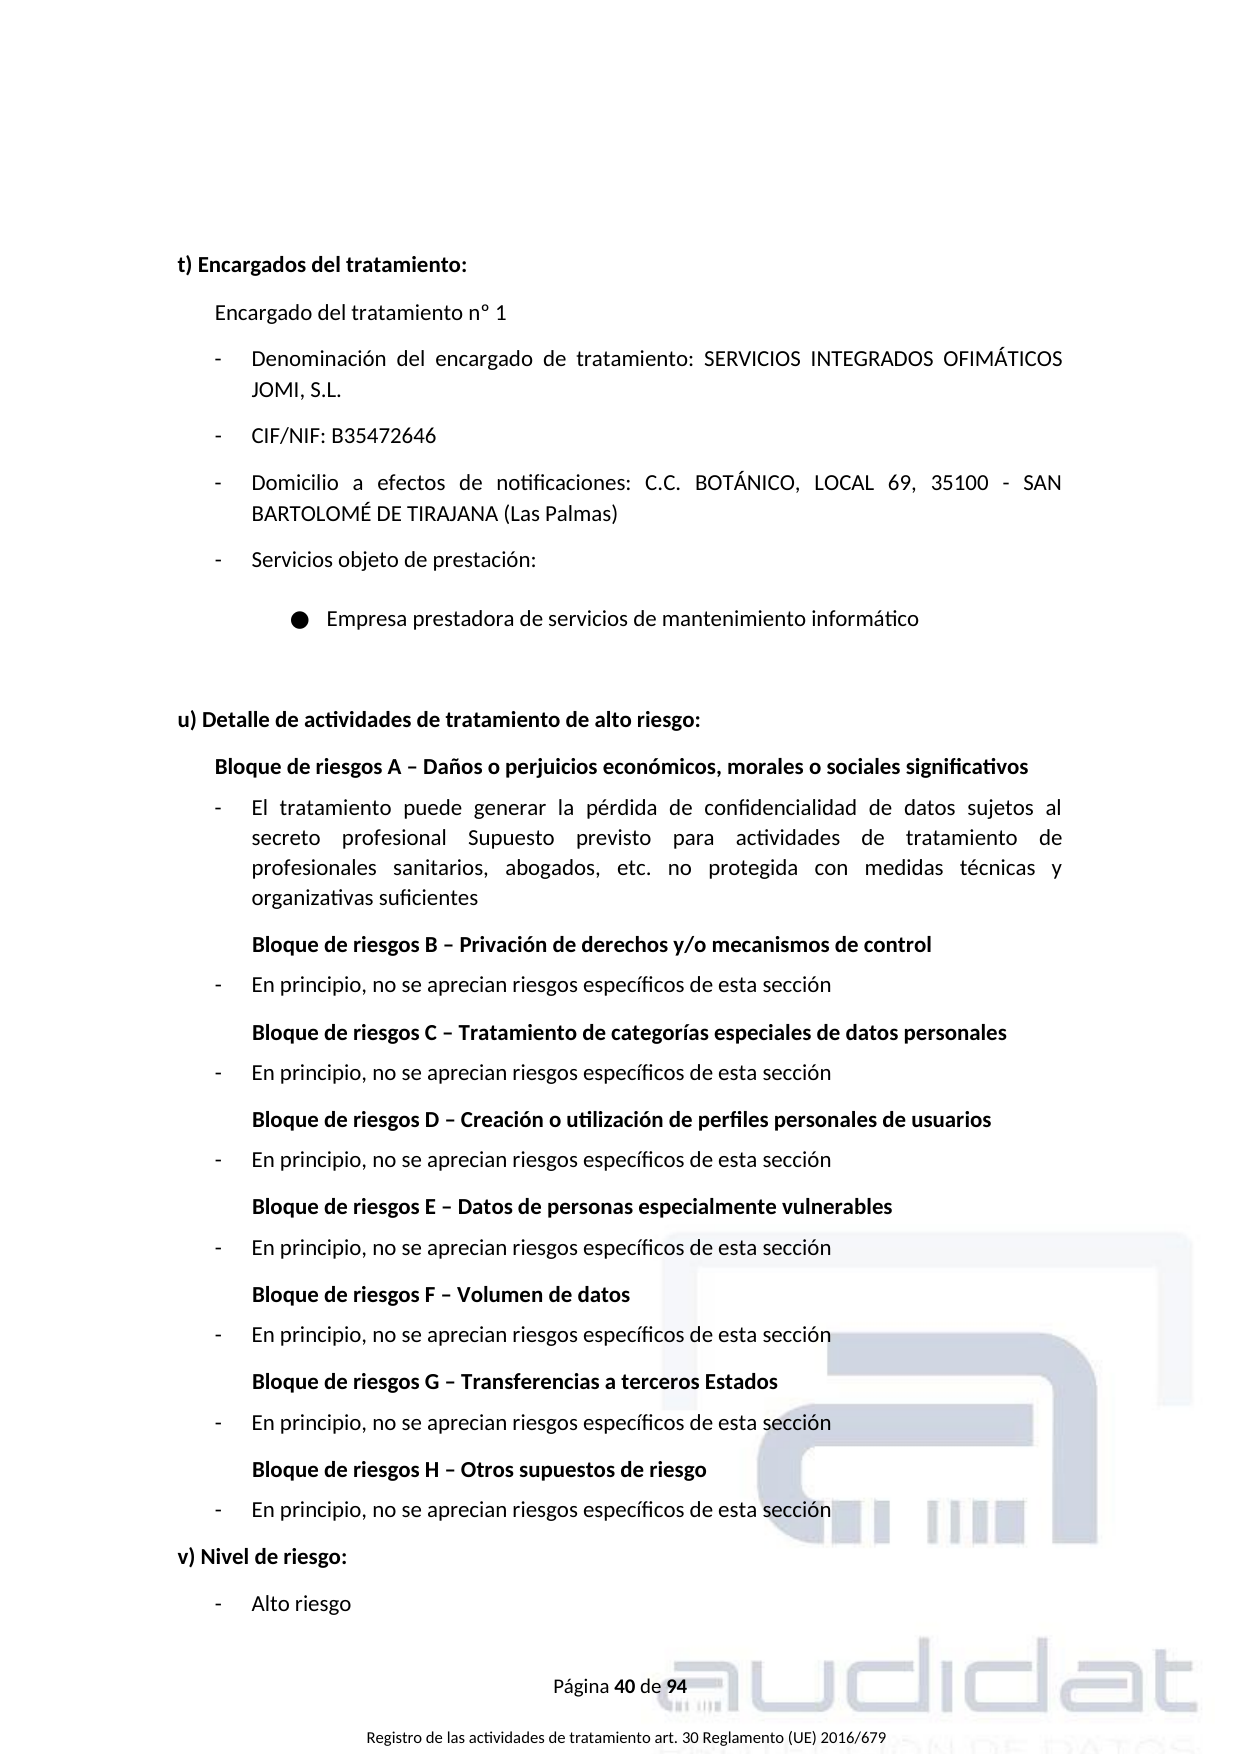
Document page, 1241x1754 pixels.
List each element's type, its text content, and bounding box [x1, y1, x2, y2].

subtitle Encargados del tratamiento: [177, 251, 1226, 279]
picture [640, 1395, 1215, 1408]
list Alto riesgo [214, 1589, 1226, 1617]
subtitle Bloque de riesgos D – Creación o utilización de perfiles personales de usuarios [214, 1105, 1226, 1133]
picture [640, 1224, 1215, 1233]
subtitle Detalle de actividades de tratamiento de alto riesgo: [177, 705, 1226, 733]
picture [640, 1570, 1215, 1589]
list Servicios objeto de prestación: [214, 546, 1226, 573]
text Registro de las actividades de tratamiento art. 30 Reglamento (UE) 2016/679 [366, 1727, 1226, 1748]
subtitle Nivel de riesgo: [177, 1542, 1226, 1570]
list Denominación del encargado de tratamiento: SERVICIOS INTEGRADOS OFIMÁTICOS JOMI, S.L. [214, 344, 1063, 403]
subtitle Bloque de riesgos G – Transferencias a terceros Estados [214, 1367, 1226, 1395]
picture [640, 1523, 1215, 1542]
text Encargado del tratamiento nº 1 [214, 298, 1226, 326]
list En principio, no se aprecian riesgos específicos de esta sección [214, 971, 1226, 999]
list En principio, no se aprecian riesgos específicos de esta sección [214, 1058, 1226, 1086]
list El tratamiento puede generar la pérdida de confidencialidad de datos sujetos al secreto profesional Supuesto previsto para actividades de tratamiento de profesionales sanitarios, abogados, etc. no protegida con medidas técnicas y organizativas suficientes [214, 793, 1063, 911]
list Empresa prestadora de servicios de mantenimiento informático [289, 592, 1226, 639]
picture [640, 1308, 1215, 1321]
list En principio, no se aprecian riesgos específicos de esta sección [214, 1321, 1226, 1348]
picture [640, 1348, 1215, 1367]
picture [640, 1436, 1215, 1455]
subtitle Bloque de riesgos F – Volumen de datos [214, 1280, 1226, 1308]
picture [640, 1617, 1215, 1727]
subtitle Bloque de riesgos B – Privación de derechos y/o mecanismos de control [214, 930, 1226, 958]
list Domicilio a efectos de notificaciones: C.C. BOTÁNICO, LOCAL 69, 35100 - SAN BARTOLOMÉ DE TIRAJANA (Las Palmas) [214, 468, 1063, 527]
list En principio, no se aprecian riesgos específicos de esta sección [214, 1408, 1226, 1436]
subtitle Bloque de riesgos E – Datos de personas especialmente vulnerables [214, 1192, 1226, 1220]
text Página 40 de 94 [177, 1674, 1063, 1699]
list En principio, no se aprecian riesgos específicos de esta sección [214, 1146, 1226, 1173]
picture [640, 1483, 1215, 1495]
subtitle Bloque de riesgos C – Tratamiento de categorías especiales de datos personales [214, 1018, 1226, 1046]
list En principio, no se aprecian riesgos específicos de esta sección [214, 1233, 1226, 1261]
picture [640, 1748, 1215, 1754]
picture [640, 1261, 1215, 1280]
list En principio, no se aprecian riesgos específicos de esta sección [214, 1495, 1226, 1523]
text Bloque de riesgos A – Daños o perjuicios económicos, morales o sociales significativos [214, 752, 1226, 780]
subtitle Bloque de riesgos H – Otros supuestos de riesgo [214, 1455, 1226, 1483]
text - CIF/NIF: B35472646 [214, 421, 1226, 449]
